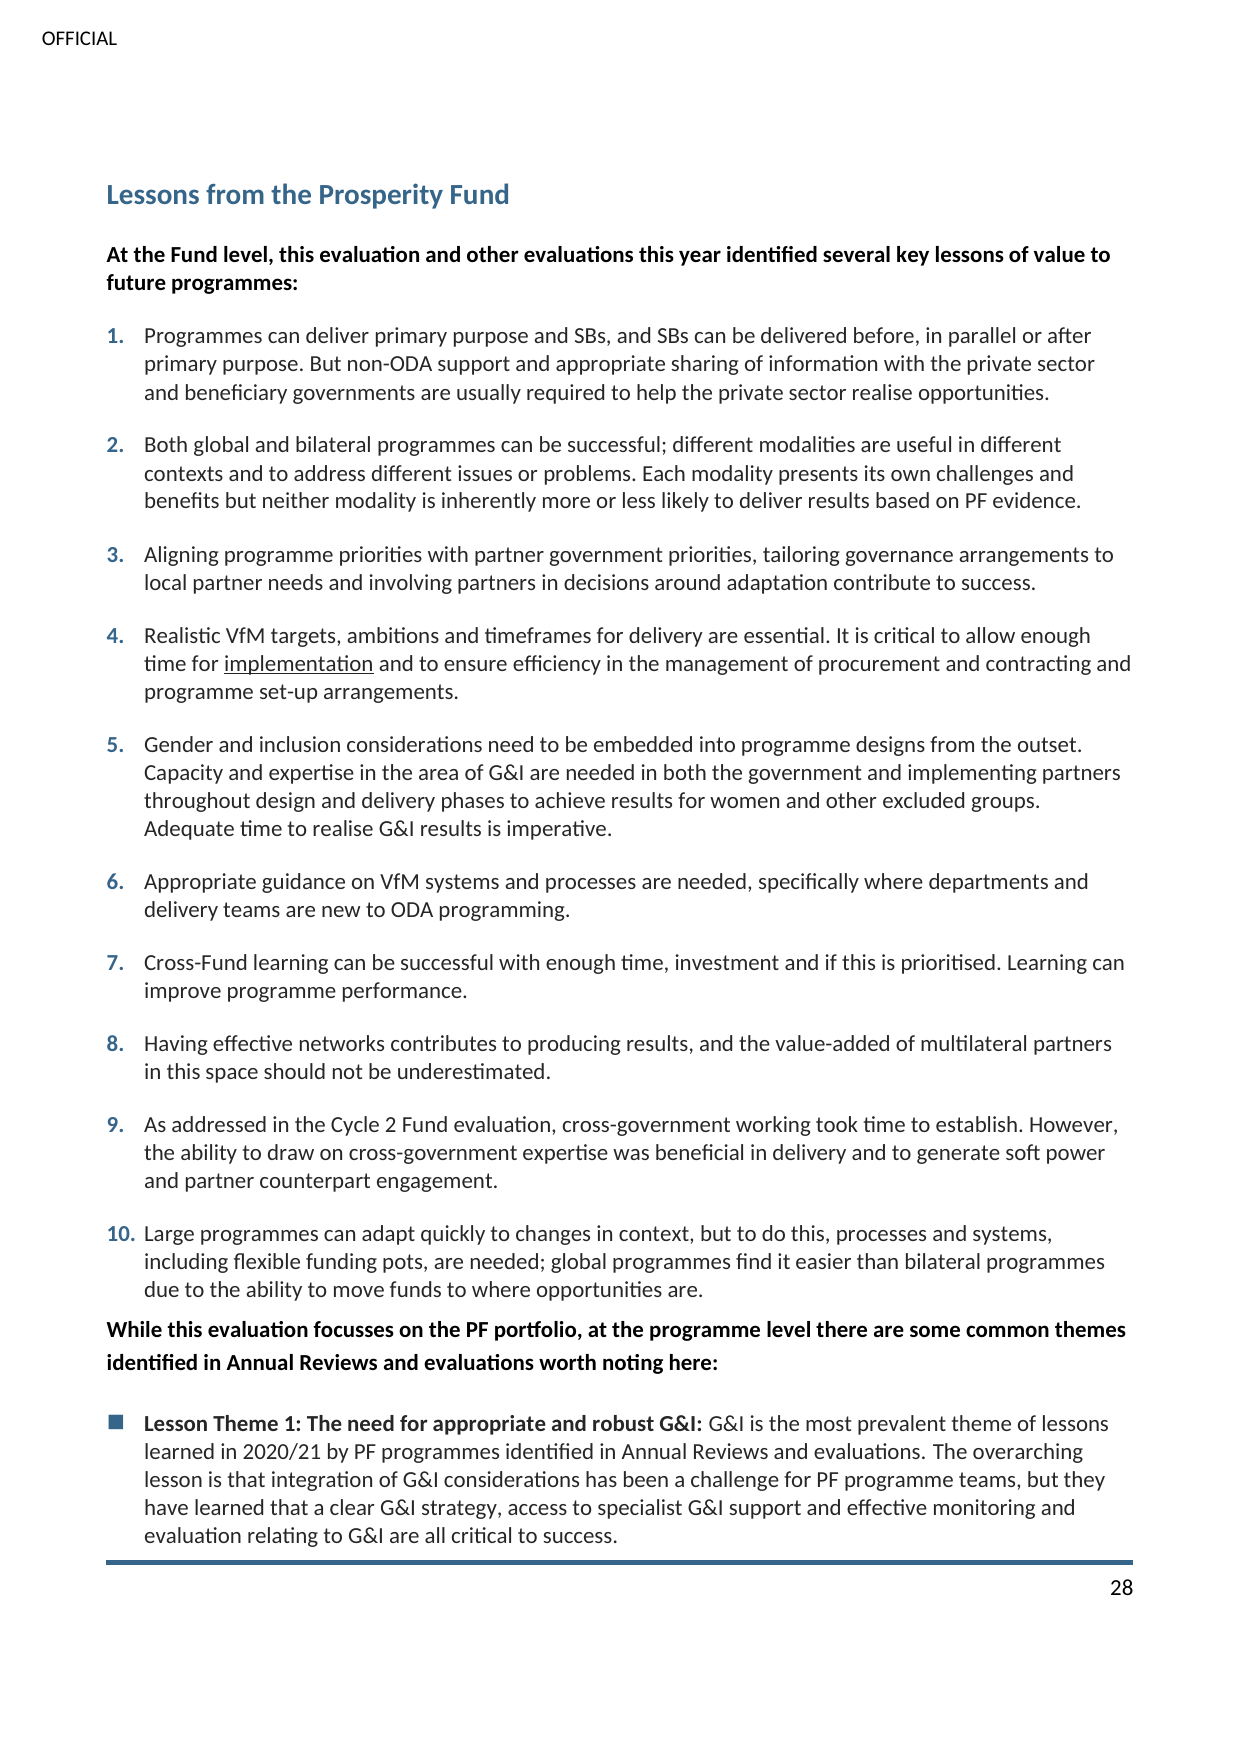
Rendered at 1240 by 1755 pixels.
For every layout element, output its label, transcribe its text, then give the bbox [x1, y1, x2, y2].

text At the Fund level, this evaluation and other evaluations this year identified several key lessons of value to future programmes: [106, 241, 1133, 297]
list Appropriate guidance on VfM systems and processes are needed, specifically where departments and delivery teams are new to ODA programming. [106, 867, 1133, 923]
list Programmes can deliver primary purpose and SBs, and SBs can be delivered before, in parallel or after primary purpose. But non-ODA support and appropriate sharing of information with the private sector and beneficiary governments are usually required to help the private sector realise opportunities. [106, 322, 1133, 406]
list Realistic VfM targets, ambitions and timeframes for delivery are essential. It is critical to allow enough time for implementation and to ensure efficiency in the management of procurement and contracting and programme set-up arrangements. [106, 621, 1133, 705]
list As addressed in the Cycle 2 Fund evaluation, cross-government working took time to establish. However, the ability to draw on cross-government expertise was beneficial in delivery and to generate soft power and partner counterpart engagement. [106, 1110, 1133, 1194]
list Having effective networks contributes to producing results, and the value-added of multilateral partners in this space should not be underestimated. [106, 1029, 1133, 1085]
text While this evaluation focusses on the PF portfolio, at the programme level there are some common themes identified in Annual Reviews and evaluations worth noting here: [106, 1316, 1133, 1376]
list Both global and bilateral programmes can be successful; different modalities are useful in different contexts and to address different issues or problems. Each modality presents its own challenges and benefits but neither modality is inherently more or less likely to deliver results based on PF evidence. [106, 431, 1133, 515]
subtitle Lessons from the Prosperity Fund [106, 176, 1133, 211]
list Lesson Theme 1: The need for appropriate and robust G&I: G&I is the most prevalent theme of lessons learned in 2020/21 by PF programmes identified in Annual Reviews and evaluations. The overarching lesson is that integration of G&I considerations has been a challenge for PF programme teams, but they have learned that a clear G&I strategy, access to specialist G&I support and effective monitoring and evaluation relating to G&I are all critical to success. [106, 1409, 1133, 1549]
list Cross-Fund learning can be successful with enough time, investment and if this is prioritised. Learning can improve programme performance. [106, 948, 1133, 1004]
list Aligning programme priorities with partner government priorities, tailoring governance arrangements to local partner needs and involving partners in decisions around adaptation contribute to success. [106, 540, 1133, 596]
list Gender and inclusion considerations need to be embedded into programme designs from the outset. Capacity and expertise in the area of G&I are needed in both the government and implementing partners throughout design and delivery phases to achieve results for women and other excluded groups. Adequate time to realise G&I results is imperative. [106, 730, 1133, 842]
list Large programmes can adapt quickly to changes in context, but to do this, processes and systems, including flexible funding pots, are needed; global programmes find it easier than bilateral programmes due to the ability to move funds to where opportunities are. [106, 1219, 1133, 1303]
